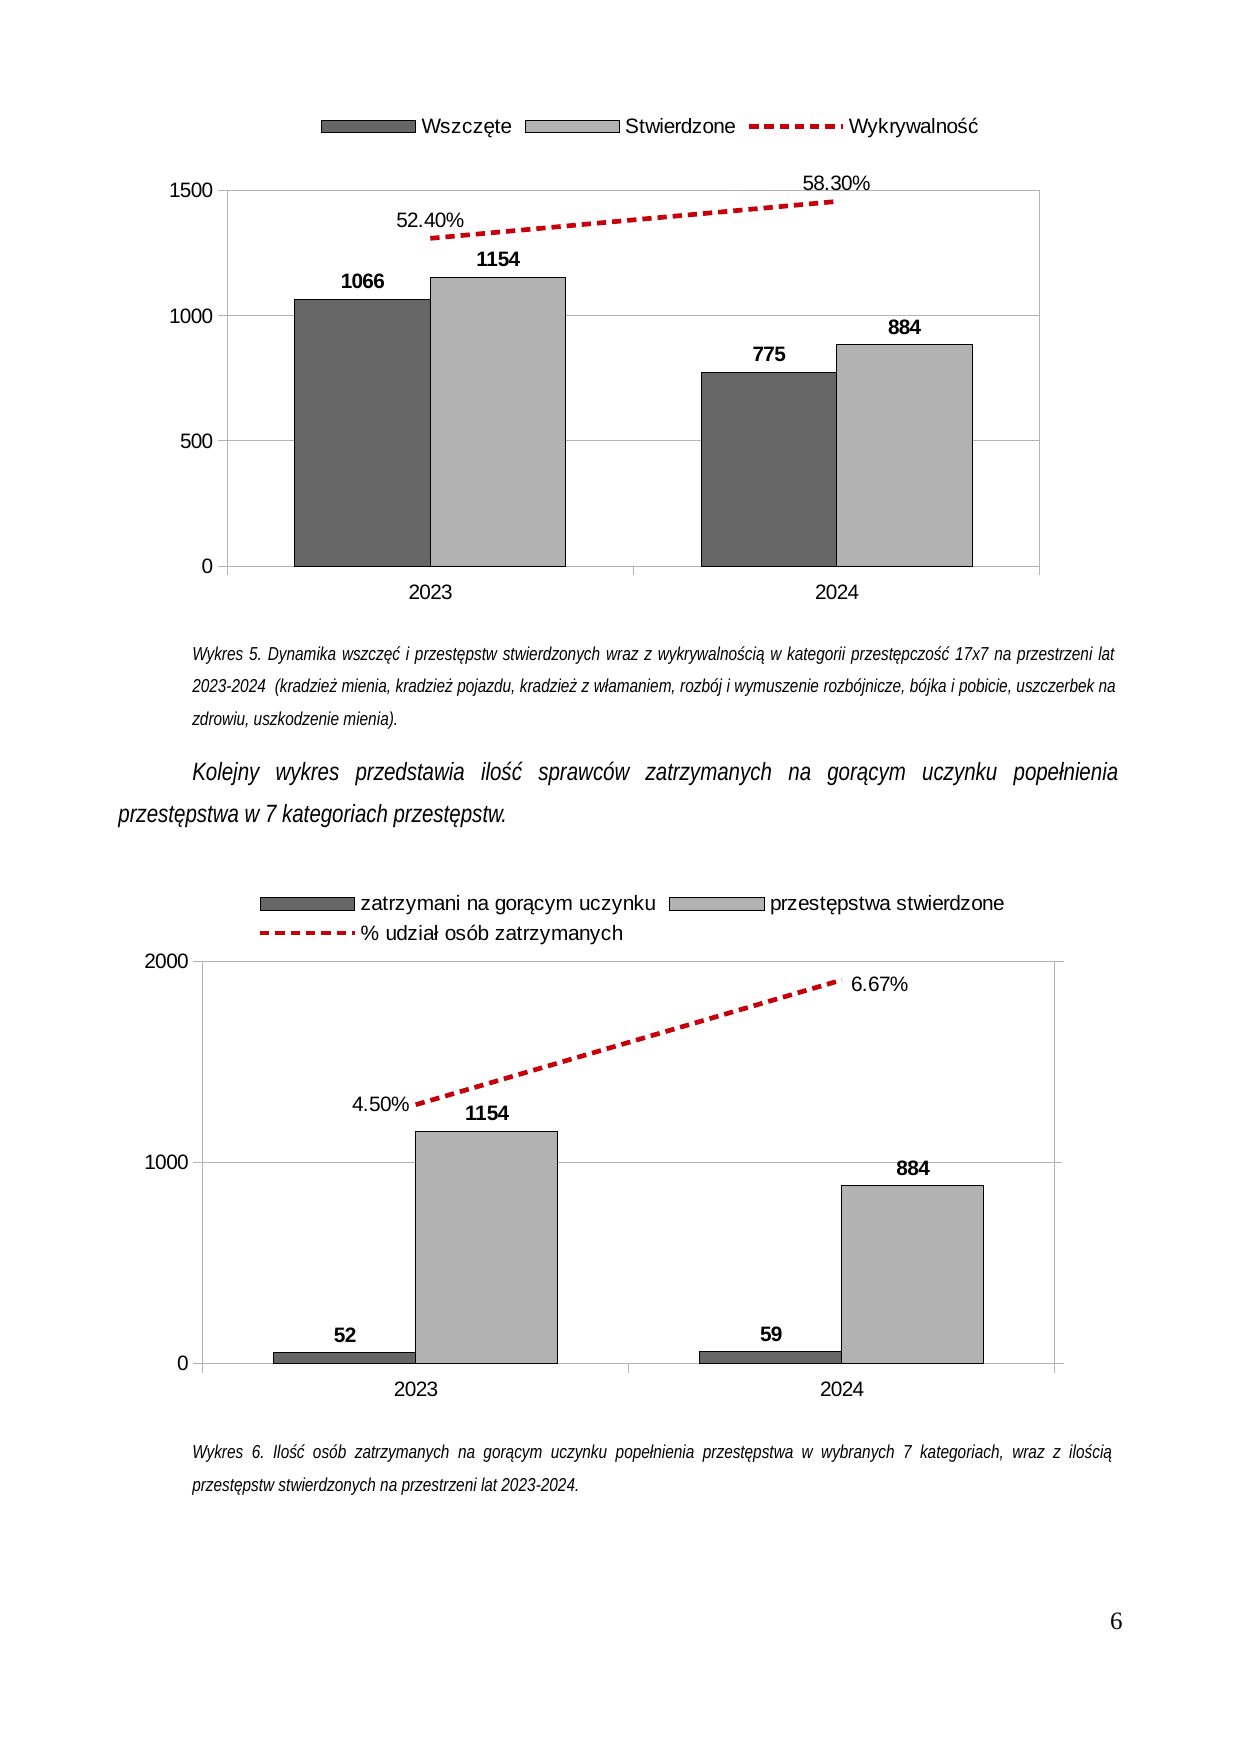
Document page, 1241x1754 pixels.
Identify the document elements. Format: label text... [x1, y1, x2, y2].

text Kolejny wykres przedstawia ilość sprawców zatrzymanych na gorącym uczynku popełnienia przestępstwa w 7 kategoriach przestępstw. [118, 757, 1122, 828]
text Wykres 5. Dynamika wszczęć i przestępstw stwierdzonych wraz z wykrywalnością w kategorii przestępczość 17x7 na przestrzeni lat 2023-2024 (kradzież mienia, kradzież pojazdu, kradzież z włamaniem, rozbój i wymuszenie rozbójnicze, bójka i pobicie, uszczerbek na zdrowiu, uszkodzenie mienia). [118, 118, 1122, 729]
text Wykres 6. Ilość osób zatrzymanych na gorącym uczynku popełnienia przestępstwa w wybranych 7 kategoriach, wraz z ilością przestępstw stwierdzonych na przestrzeni lat 2023-2024. [118, 859, 1122, 1495]
